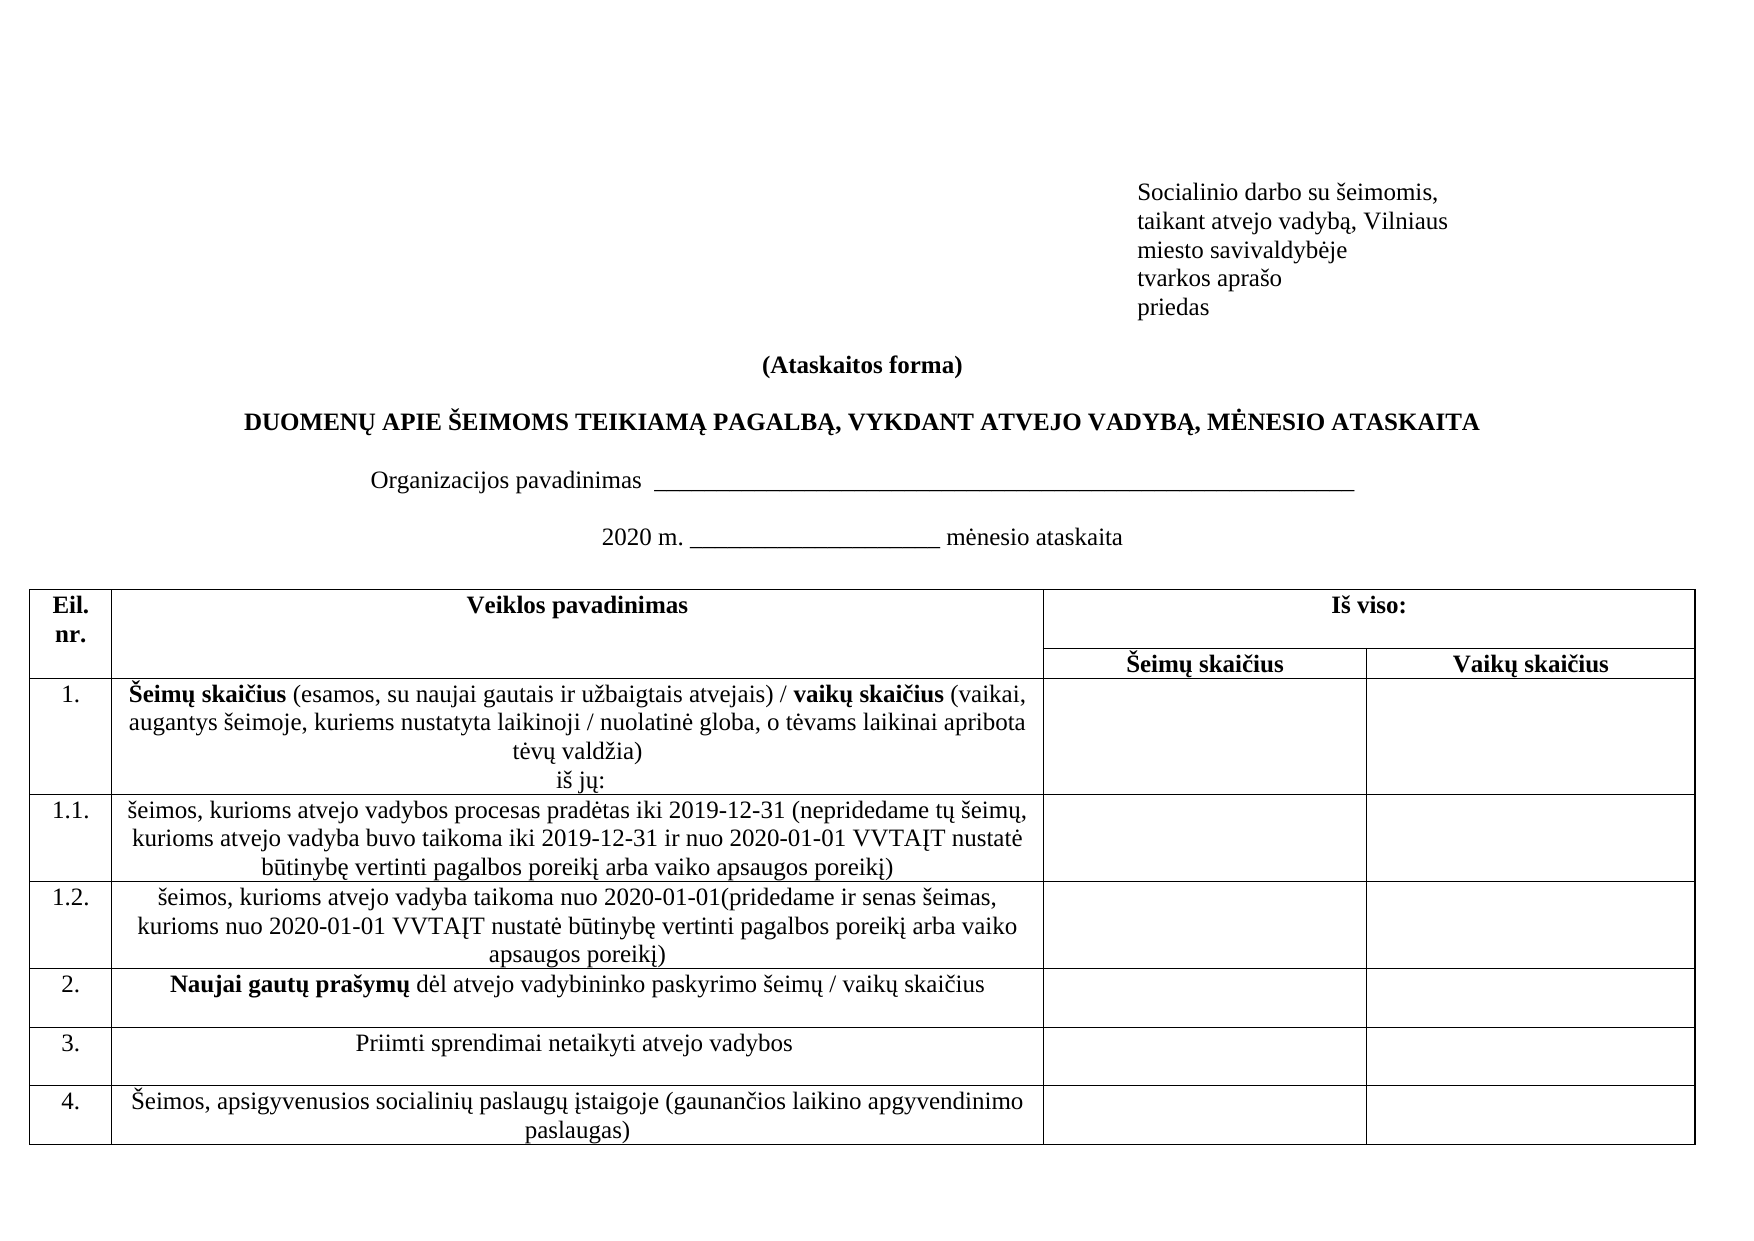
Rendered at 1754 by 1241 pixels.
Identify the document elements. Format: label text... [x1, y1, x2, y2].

table_cell 1.1. [30, 795, 111, 881]
text miesto savivaldybėje [29, 235, 1695, 263]
table_cell Šeimų skaičius (esamos, su naujai gautais ir užbaigtais atvejais) / vaikų skaičius (vaikai, augantys šeimoje, kuriems nustatyta laikinoji / nuolatinė globa, o tėvams laikinai apribota tėvų valdžia) iš jų: [112, 679, 1043, 794]
table_cell [1367, 882, 1694, 968]
table_cell [1044, 795, 1366, 881]
table_cell [1044, 679, 1366, 794]
table_header Eil. nr. [30, 590, 111, 678]
table_cell Naujai gautų prašymų dėl atvejo vadybininko paskyrimo šeimų / vaikų skaičius [112, 969, 1043, 1027]
table_cell [1044, 882, 1366, 968]
text taikant atvejo vadybą, Vilniaus [29, 206, 1695, 235]
table_cell 4. [30, 1086, 111, 1144]
text tvarkos aprašo [29, 263, 1695, 292]
table_cell Šeimos, apsigyvenusios socialinių paslaugų įstaigoje (gaunančios laikino apgyvendinimo paslaugas) [112, 1086, 1043, 1144]
text DUOMENŲ APIE ŠEIMOMS TEIKIAMĄ PAGALBĄ, VYKDANT ATVEJO VADYBĄ, MĖNESIO ATASKAITA [29, 407, 1695, 436]
table_cell 3. [30, 1028, 111, 1085]
table_cell [1044, 969, 1366, 1027]
table_cell Šeimų skaičius [1044, 649, 1366, 678]
table_header Iš viso: [1044, 590, 1694, 648]
text Socialinio darbo su šeimomis, [29, 177, 1695, 206]
table_cell [1367, 1086, 1694, 1144]
table_cell [1044, 1086, 1366, 1144]
text 2020 m. ____________________ mėnesio ataskaita [29, 522, 1695, 551]
table_cell 1. [30, 679, 111, 794]
table_cell [1044, 1028, 1366, 1085]
table_cell Priimti sprendimai netaikyti atvejo vadybos [112, 1028, 1043, 1085]
table_cell [1367, 679, 1694, 794]
table_cell [1367, 969, 1694, 1027]
table_cell [1367, 1028, 1694, 1085]
table_cell Vaikų skaičius [1367, 649, 1694, 678]
table_cell 2. [30, 969, 111, 1027]
table_header Veiklos pavadinimas [112, 590, 1043, 678]
table_cell šeimos, kurioms atvejo vadyba taikoma nuo 2020-01-01(pridedame ir senas šeimas, kurioms nuo 2020-01-01 VVTAĮT nustatė būtinybę vertinti pagalbos poreikį arba vaiko apsaugos poreikį) [112, 882, 1043, 968]
table_cell 1.2. [30, 882, 111, 968]
table_cell šeimos, kurioms atvejo vadybos procesas pradėtas iki 2019-12-31 (nepridedame tų šeimų, kurioms atvejo vadyba buvo taikoma iki 2019-12-31 ir nuo 2020-01-01 VVTAĮT nustatė būtinybę vertinti pagalbos poreikį arba vaiko apsaugos poreikį) [112, 795, 1043, 881]
text Organizacijos pavadinimas ________________________________________________________ [29, 465, 1695, 493]
table_cell [1367, 795, 1694, 881]
text priedas [29, 292, 1695, 321]
text (Ataskaitos forma) [29, 350, 1695, 378]
